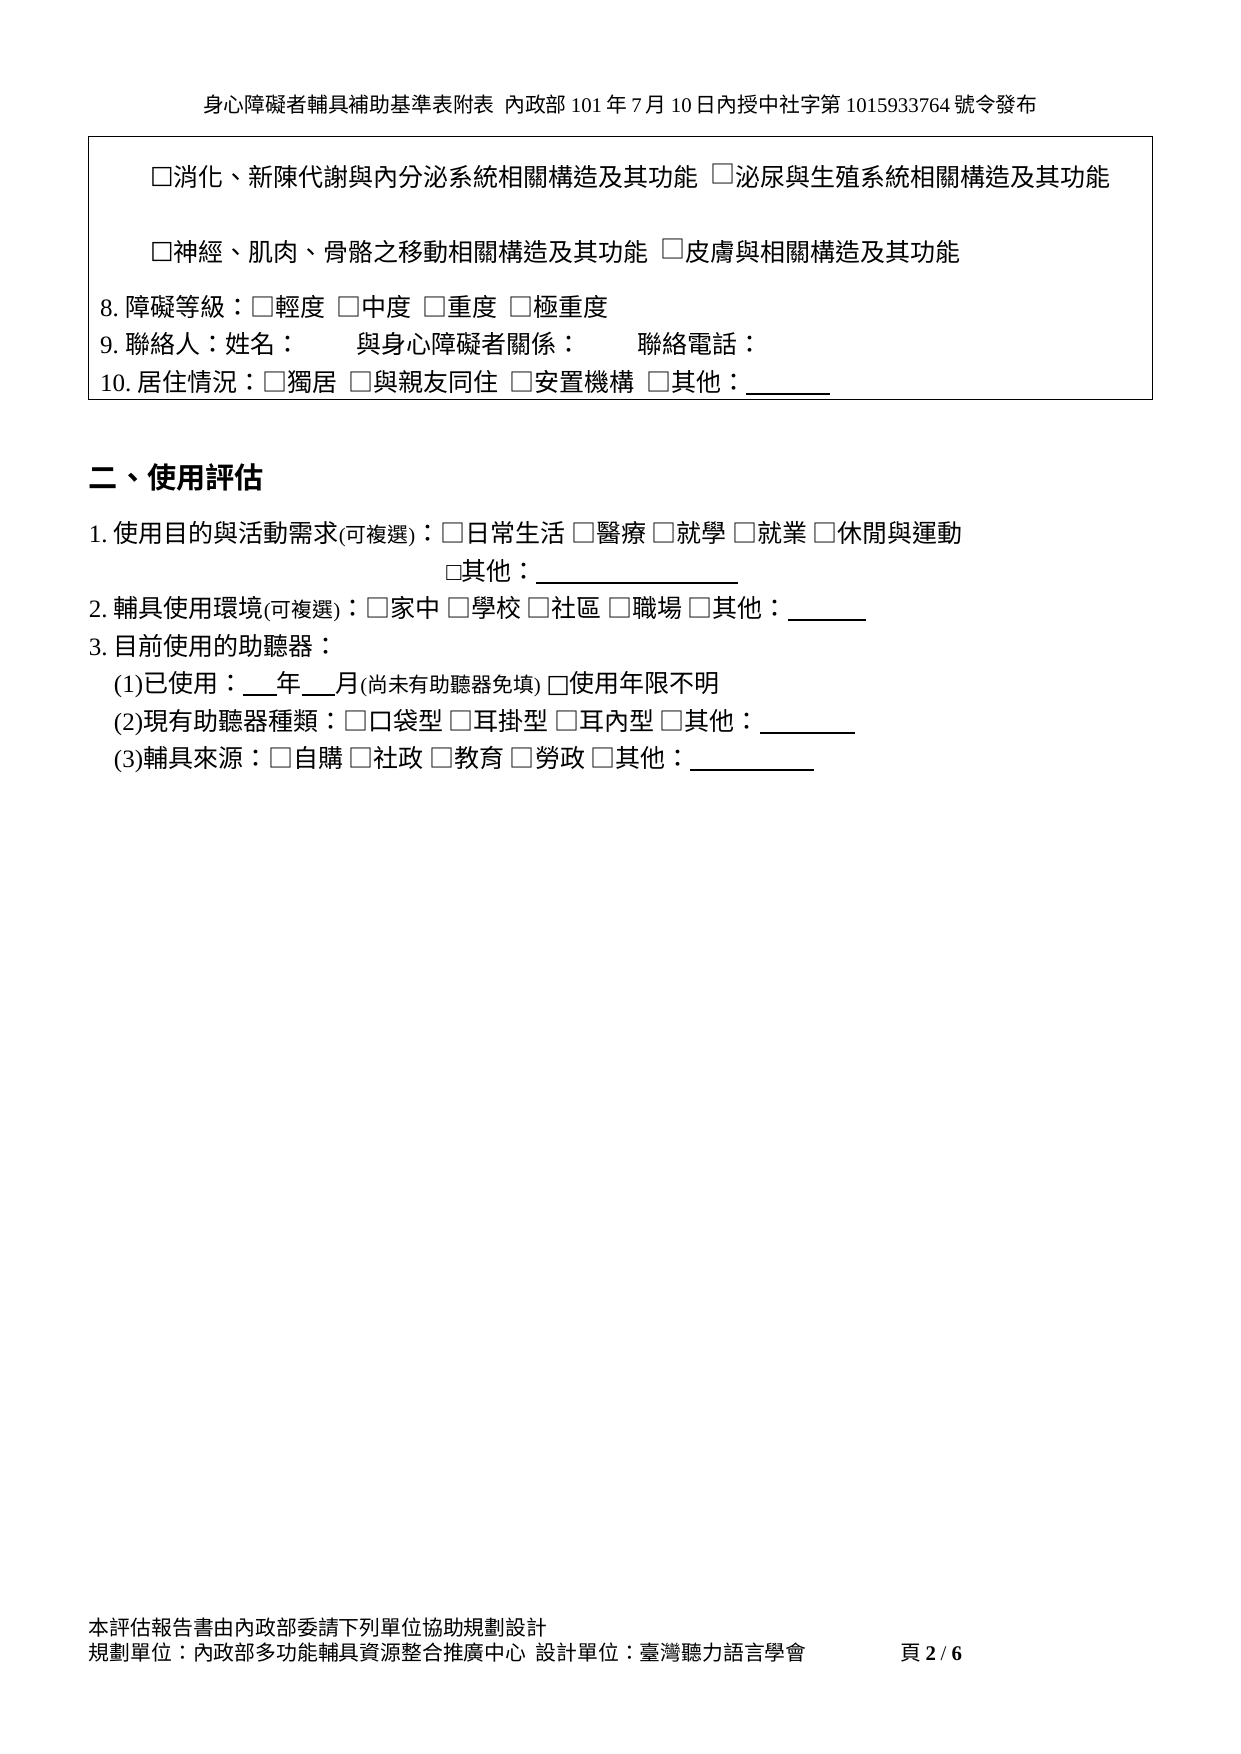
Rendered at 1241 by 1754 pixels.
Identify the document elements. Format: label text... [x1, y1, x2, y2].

text 2. 輔具使用環境(可複選)：□家中 □學校 □社區 □職場 □其他： [89, 588, 1152, 625]
text (2)現有助聽器種類：□口袋型 □耳掛型 □耳內型 □其他： [114, 700, 1152, 738]
text 二、使用評估 [89, 438, 1152, 513]
text (1)已使用： 年 月(尚未有助聽器免填) □使用年限不明 [114, 663, 1152, 700]
text □其他： [446, 550, 1152, 588]
text 3. 目前使用的助聽器： [89, 625, 1152, 663]
table_header □消化、新陳代謝與內分泌系統相關構造及其功能 □泌尿與生殖系統相關構造及其功能 □神經、肌肉、骨骼之移動相關構造及其功能 □皮膚與相關構造及其功能 8. 障礙等級：□輕度 □中度 □重度 □極重度 9. 聯絡人：姓名： 與身心障礙者關係： 聯絡電話： 10. 居住情況：□獨居 □與親友同住 □安置機構 □其他： [89, 137, 1152, 399]
text (3)輔具來源：□自購 □社政 □教育 □勞政 □其他： [114, 738, 1152, 775]
text 1. 使用目的與活動需求(可複選)：□日常生活 □醫療 □就學 □就業 □休閒與運動 [89, 513, 1152, 550]
